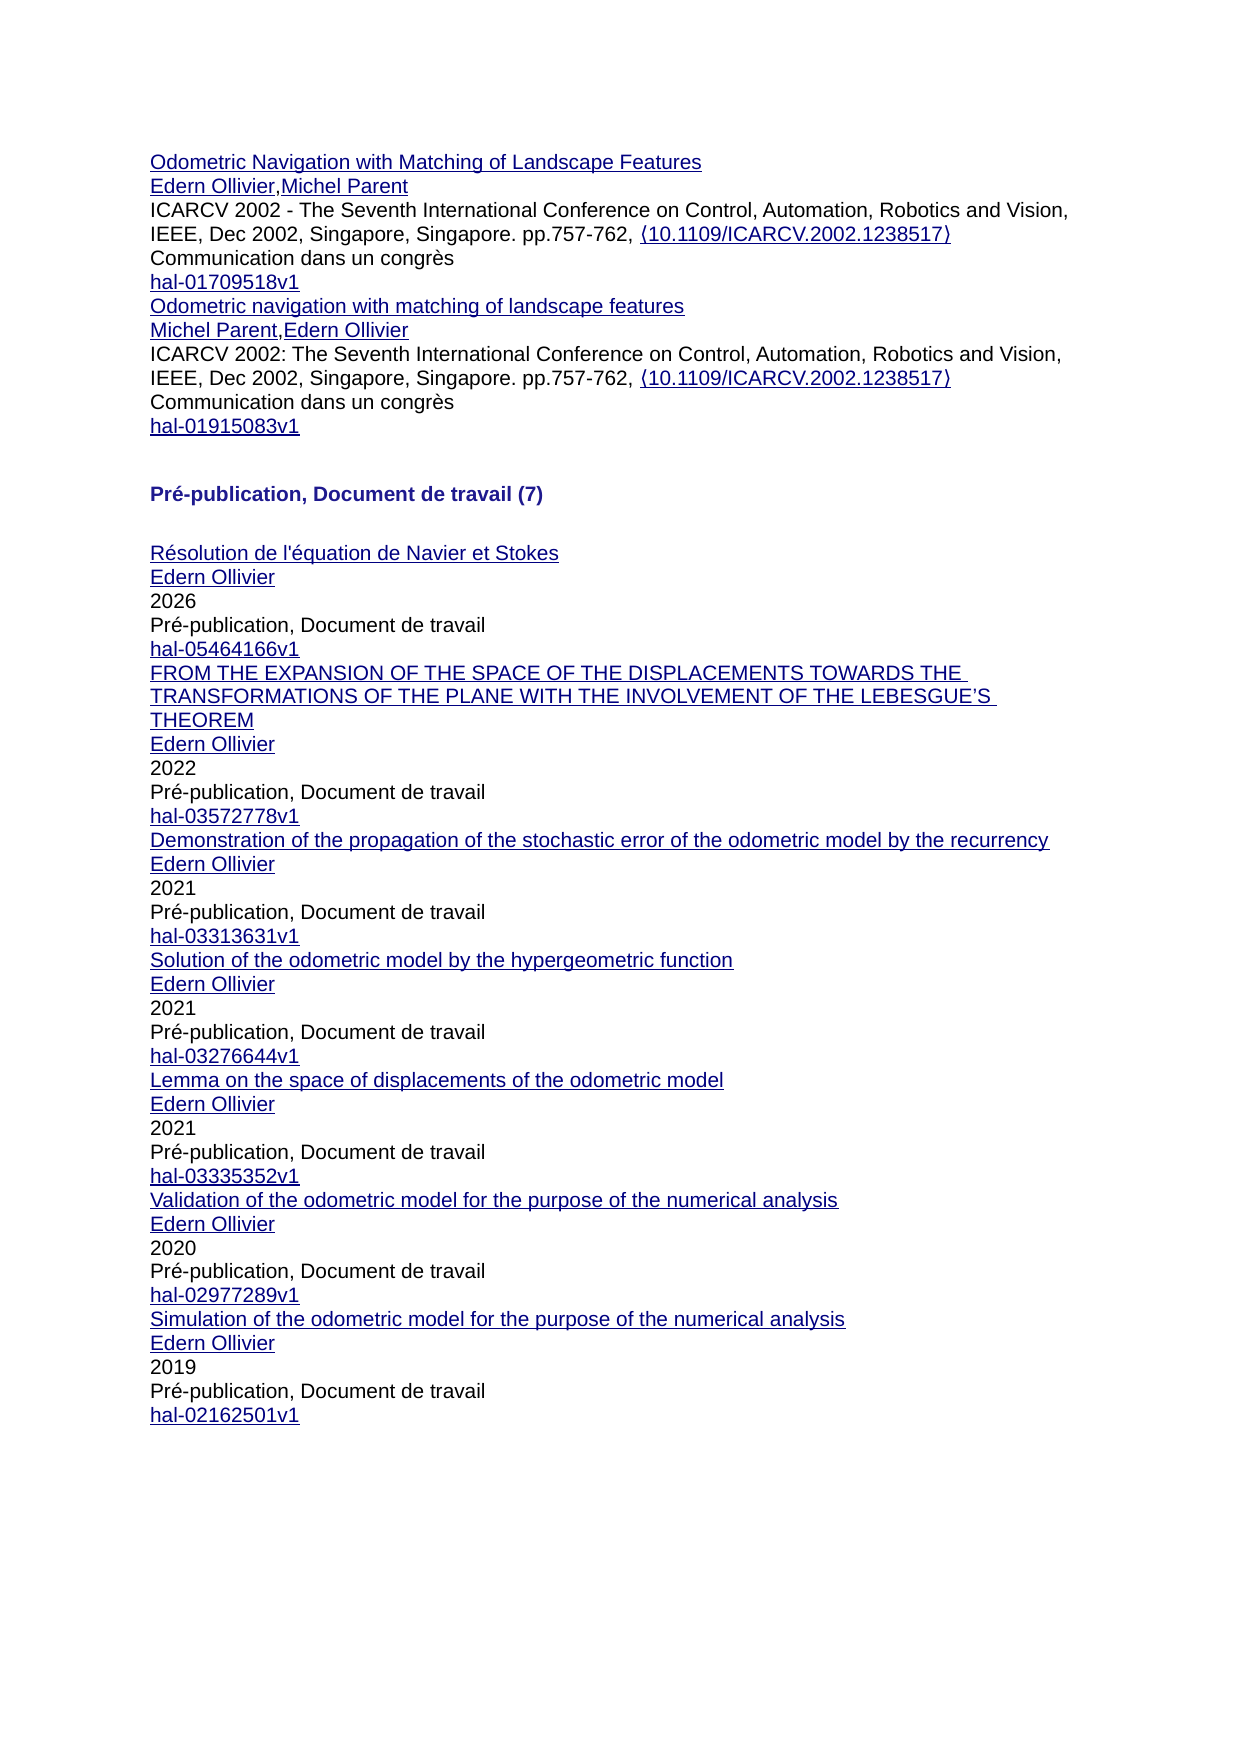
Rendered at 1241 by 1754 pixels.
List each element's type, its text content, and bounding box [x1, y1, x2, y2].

table_cell Validation of the odometric model for the purpose of the numerical analysis Edern Ollivier 2020 Pré-publication, Document de travail hal-02977289v1 [150, 1188, 1090, 1307]
table_cell Lemma on the space of displacements of the odometric model Edern Ollivier 2021 Pré-publication, Document de travail hal-03335352v1 [150, 1068, 1090, 1187]
table_header Résolution de l'équation de Navier et Stokes Edern Ollivier 2026 Pré-publication, Document de travail hal-05464166v1 [150, 541, 1090, 660]
table_cell FROM THE EXPANSION OF THE SPACE OF THE DISPLACEMENTS TOWARDS THE TRANSFORMATIONS OF THE PLANE WITH THE INVOLVEMENT OF THE LEBESGUE’S THEOREM Edern Ollivier 2022 Pré-publication, Document de travail hal-03572778v1 [150, 660, 1090, 828]
table_cell Simulation of the odometric model for the purpose of the numerical analysis Edern Ollivier 2019 Pré-publication, Document de travail hal-02162501v1 [150, 1307, 1090, 1427]
table_cell Odometric Navigation with Matching of Landscape Features Edern Ollivier,Michel Parent ICARCV 2002 - The Seventh International Conference on Control, Automation, Robotics and Vision, IEEE, Dec 2002, Singapore, Singapore. pp.757-762, ⟨10.1109/ICARCV.2002.1238517⟩ Communication dans un congrès hal-01709518v1 [150, 150, 1090, 294]
table_cell Demonstration of the propagation of the stochastic error of the odometric model by the recurrency Edern Ollivier 2021 Pré-publication, Document de travail hal-03313631v1 [150, 828, 1090, 948]
table_cell Solution of the odometric model by the hypergeometric function Edern Ollivier 2021 Pré-publication, Document de travail hal-03276644v1 [150, 948, 1090, 1068]
table_cell Odometric navigation with matching of landscape features Michel Parent,Edern Ollivier ICARCV 2002: The Seventh International Conference on Control, Automation, Robotics and Vision, IEEE, Dec 2002, Singapore, Singapore. pp.757-762, ⟨10.1109/ICARCV.2002.1238517⟩ Communication dans un congrès hal-01915083v1 [150, 294, 1090, 437]
subtitle Pré-publication, Document de travail (7) [150, 482, 1090, 506]
